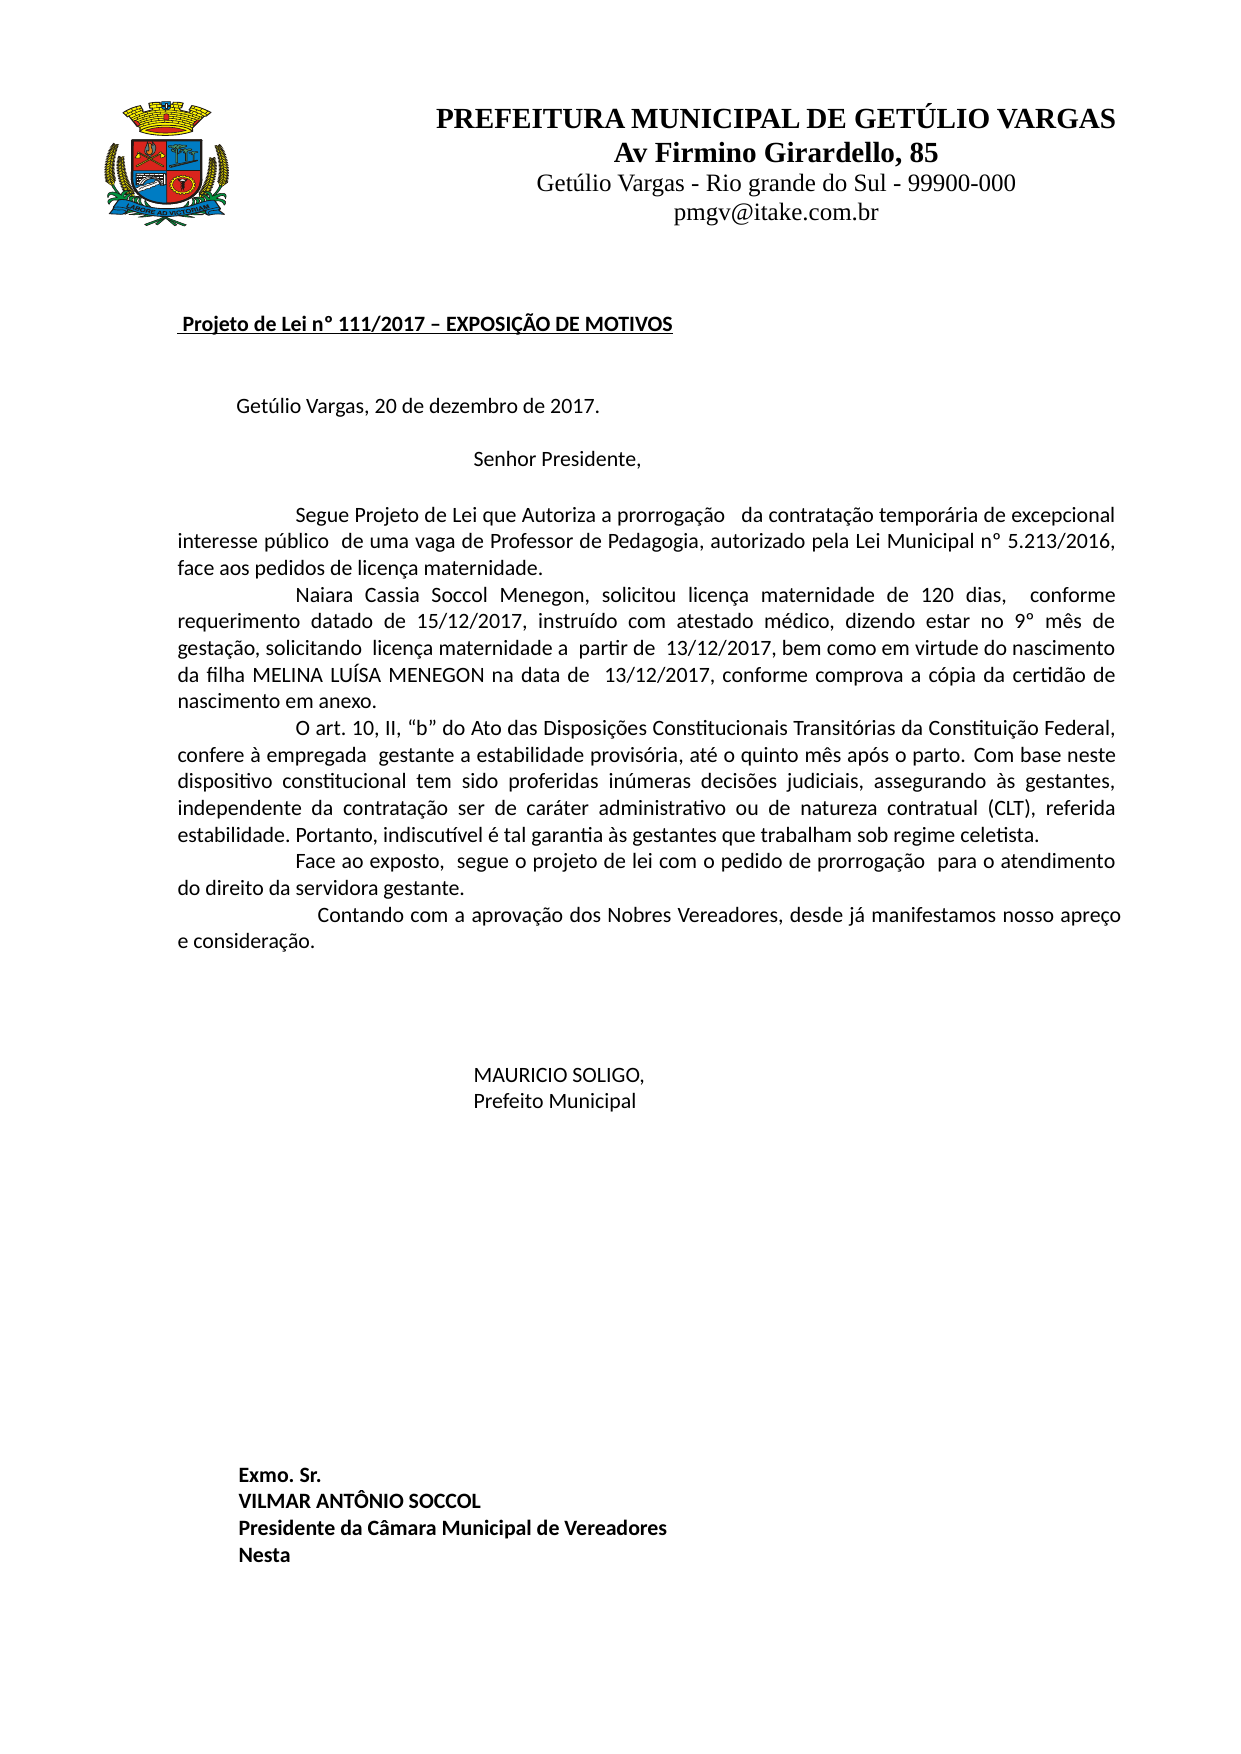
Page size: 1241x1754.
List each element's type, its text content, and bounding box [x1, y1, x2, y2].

text Getúlio Vargas, 20 de dezembro de 2017. [236, 392, 1116, 419]
text Face ao exposto, segue o projeto de lei com o pedido de prorrogação para o atendimento do direito da servidora gestante. [177, 848, 1116, 901]
text Presidente da Câmara Municipal de Vereadores [238, 1514, 1115, 1541]
text Projeto de Lei nº 111/2017 – EXPOSIÇÃO DE MOTIVOS [177, 310, 1116, 337]
text Nesta [238, 1541, 1115, 1568]
text Segue Projeto de Lei que Autoriza a prorrogação da contratação temporária de excepcional interesse público de uma vaga de Professor de Pedagogia, autorizado pela Lei Municipal nº 5.213/2016, face aos pedidos de licença maternidade. [177, 501, 1116, 581]
text O art. 10, II, “b” do Ato das Disposições Constitucionais Transitórias da Constituição Federal, confere à empregada gestante a estabilidade provisória, até o quinto mês após o parto. Com base neste dispositivo constitucional tem sido proferidas inúmeras decisões judiciais, assegurando às gestantes, independente da contratação ser de caráter administrativo ou de natureza contratual (CLT), referida estabilidade. Portanto, indiscutível é tal garantia às gestantes que trabalham sob regime celetista. [177, 714, 1116, 848]
text Contando com a aprovação dos Nobres Vereadores, desde já manifestamos nosso apreço e consideração. [177, 901, 1122, 954]
text MAURICIO SOLIGO, [238, 1061, 1115, 1088]
text Naiara Cassia Soccol Menegon, solicitou licença maternidade de 120 dias, conforme requerimento datado de 15/12/2017, instruído com atestado médico, dizendo estar no 9º mês de gestação, solicitando licença maternidade a partir de 13/12/2017, bem como em virtude do nascimento da filha MELINA LUÍSA MENEGON na data de 13/12/2017, conforme comprova a cópia da certidão de nascimento em anexo. [177, 581, 1116, 714]
text Senhor Presidente, [238, 446, 1115, 472]
text VILMAR ANTÔNIO SOCCOL [238, 1488, 1115, 1514]
text Exmo. Sr. [238, 1461, 1115, 1488]
text Prefeito Municipal [238, 1088, 1115, 1114]
